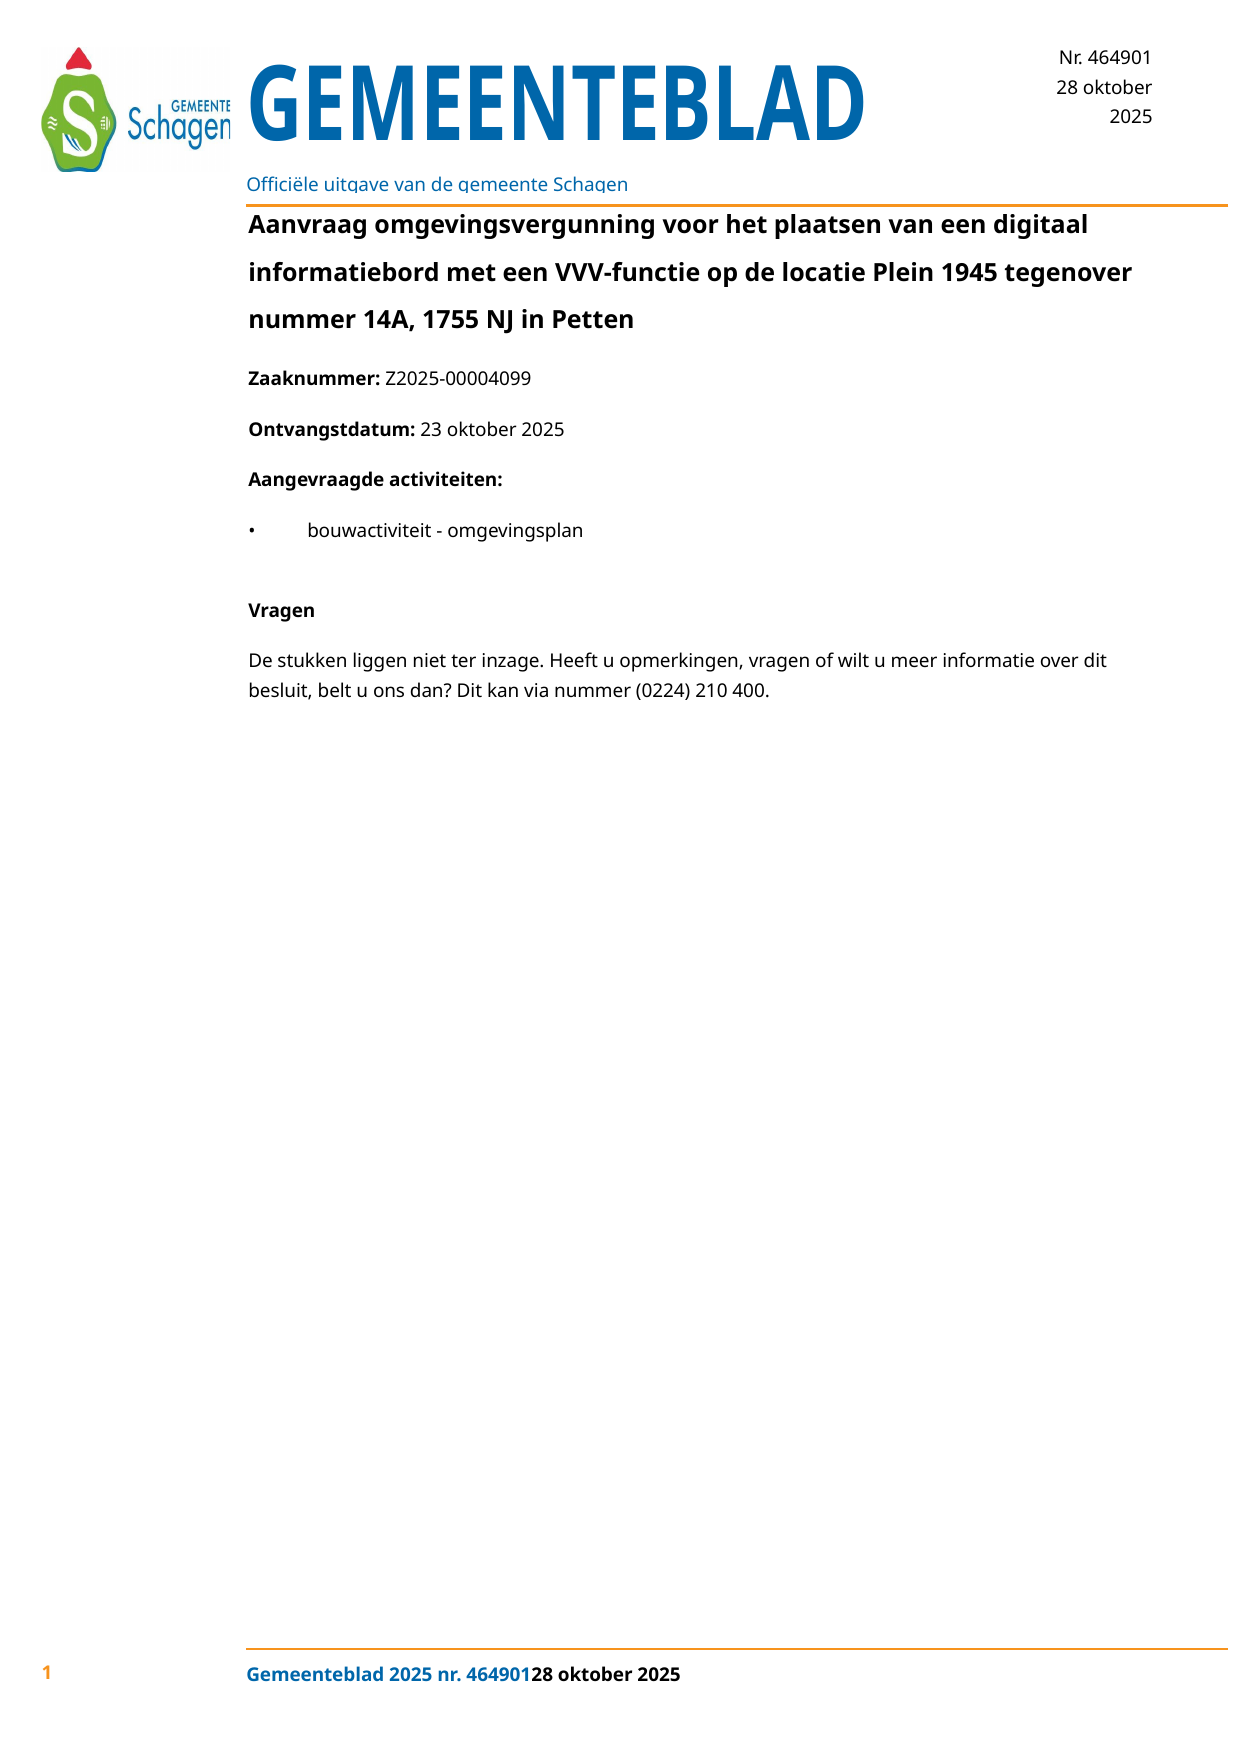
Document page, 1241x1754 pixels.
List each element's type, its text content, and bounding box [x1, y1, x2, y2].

text Ontvangstdatum: 23 oktober 2025 [248, 416, 1152, 442]
text Vragen [248, 597, 1152, 622]
text Zaaknummer: Z2025-00004099 [248, 366, 1152, 391]
text Aanvraag omgevingsvergunning voor het plaatsen van een digitaal informatiebord met een VVV-functie op de locatie Plein 1945 tegenover nummer 14A, 1755 NJ in Petten [248, 207, 1152, 336]
text Aangevraagde activiteiten: [248, 466, 1152, 492]
list bouwactiviteit - omgevingsplan [248, 517, 1152, 542]
picture [41, 47, 231, 172]
text De stukken liggen niet ter inzage. Heeft u opmerkingen, vragen of wilt u meer informatie over dit besluit, belt u ons dan? Dit kan via nummer (0224) 210 400. [248, 647, 1152, 702]
